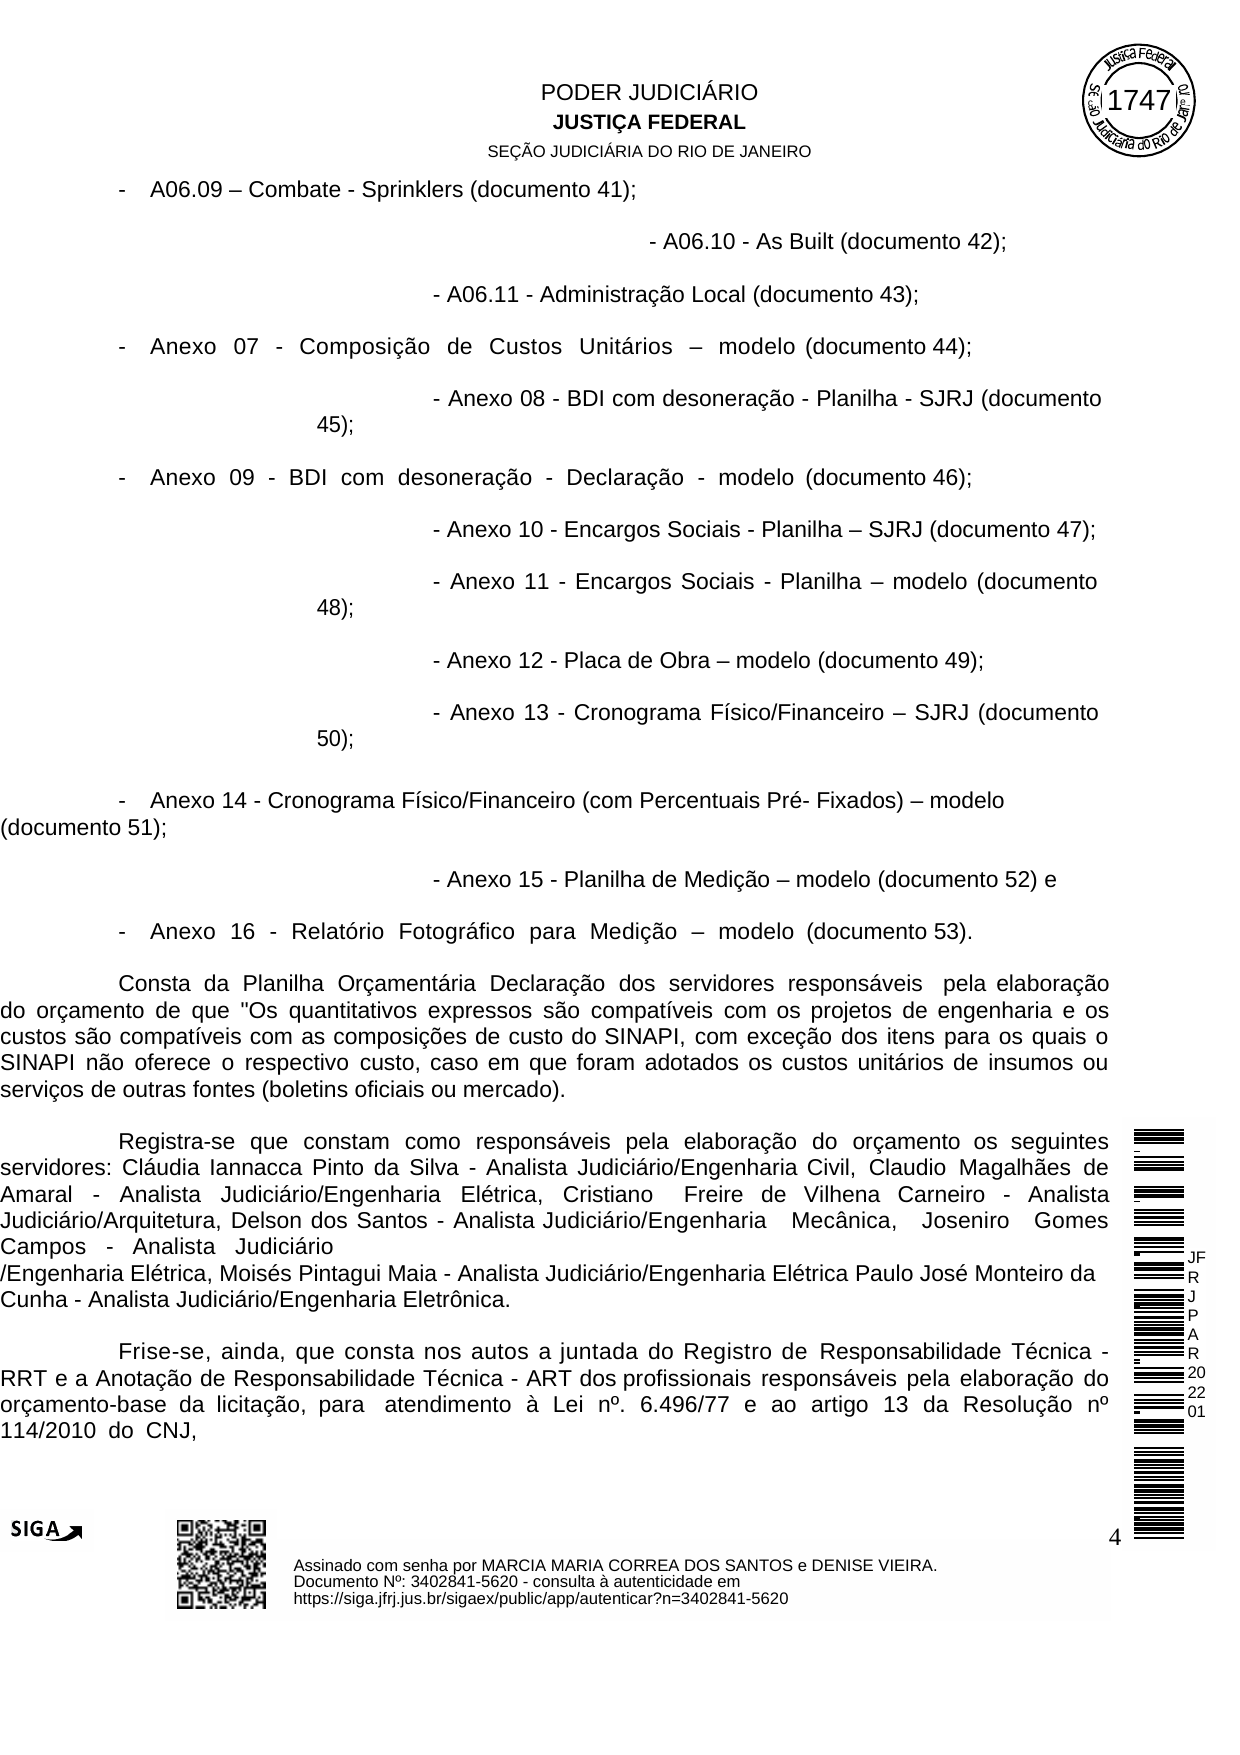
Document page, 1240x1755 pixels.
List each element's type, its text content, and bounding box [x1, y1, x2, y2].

list A06.10 - As Built (documento 42); [433, 228, 1223, 255]
list A06.11 - Administração Local (documento 43); [433, 281, 1239, 307]
list Anexo 11 - Encargos Sociais - Planilha – modelo (documento [433, 568, 1239, 595]
list Anexo 08 - BDI com desoneração - Planilha - SJRJ (documento [433, 385, 1239, 412]
text /Engenharia Elétrica, Moisés Pintagui Maia - Analista Judiciário/Engenharia Elétrica Paulo José Monteiro da Cunha - Analista Judiciário/Engenharia Eletrônica. [0, 1260, 1109, 1312]
list Anexo 12 - Placa de Obra – modelo (documento 49); [433, 647, 1239, 673]
text e [1180, 96, 1192, 105]
list Anexo 09 - BDI com desoneração - Declaração - modelo (documento 46); [0, 463, 1109, 490]
text JFRJPAR202201175A [1187, 1248, 1206, 1420]
list Anexo 07 - Composição de Custos Unitários – modelo (documento 44); [0, 333, 1109, 359]
list Anexo 15 - Planilha de Medição – modelo (documento 52) e [433, 866, 1239, 892]
list A06.09 – Combate - Sprinklers (documento 41); [0, 176, 1239, 202]
text 45); [0, 411, 354, 438]
list Anexo 16 - Relatório Fotográfico para Medição – modelo (documento 53). [0, 918, 1109, 944]
list Anexo 14 - Cronograma Físico/Financeiro (com Percentuais Pré- Fixados) – modelo (documento 51); [0, 787, 1109, 840]
list Anexo 13 - Cronograma Físico/Financeiro – SJRJ (documento [433, 699, 1239, 726]
text 48); [0, 594, 354, 621]
text 50); [0, 725, 354, 752]
text ç [1088, 97, 1100, 106]
text Registra-se que constam como responsáveis pela elaboração do orçamento os seguintes servidores: Cláudia Iannacca Pinto da Silva - Analista Judiciário/Engenharia Civil, Claudio Magalhães de Amaral - Analista Judiciário/Engenharia Elétrica, Cristiano Freire de Vilhena Carneiro - Analista Judiciário/Arquitetura, Delson dos Santos - Analista Judiciário/Engenharia Mecânica, Joseniro Gomes Campos - Analista Judiciário [0, 1128, 1109, 1260]
list Anexo 10 - Encargos Sociais - Planilha – SJRJ (documento 47); [433, 516, 1239, 542]
text Consta da Planilha Orçamentária Declaração dos servidores responsáveis pela elaboração do orçamento de que "Os quantitativos expressos são compatíveis com os projetos de engenharia e os custos são compatíveis com as composições de custo do SINAPI, com exceção dos itens para os quais o SINAPI não oferece o respectivo custo, caso em que foram adotados os custos unitários de insumos ou serviços de outras fontes (boletins oficiais ou mercado). [0, 970, 1109, 1102]
text Frise-se, ainda, que consta nos autos a juntada do Registro de Responsabilidade Técnica - RRT e a Anotação de Responsabilidade Técnica - ART dos profissionais responsáveis pela elaboração do orçamento-base da licitação, para atendimento à Lei nº. 6.496/77 e ao artigo 13 da Resolução nº 114/2010 do CNJ, [0, 1338, 1109, 1444]
